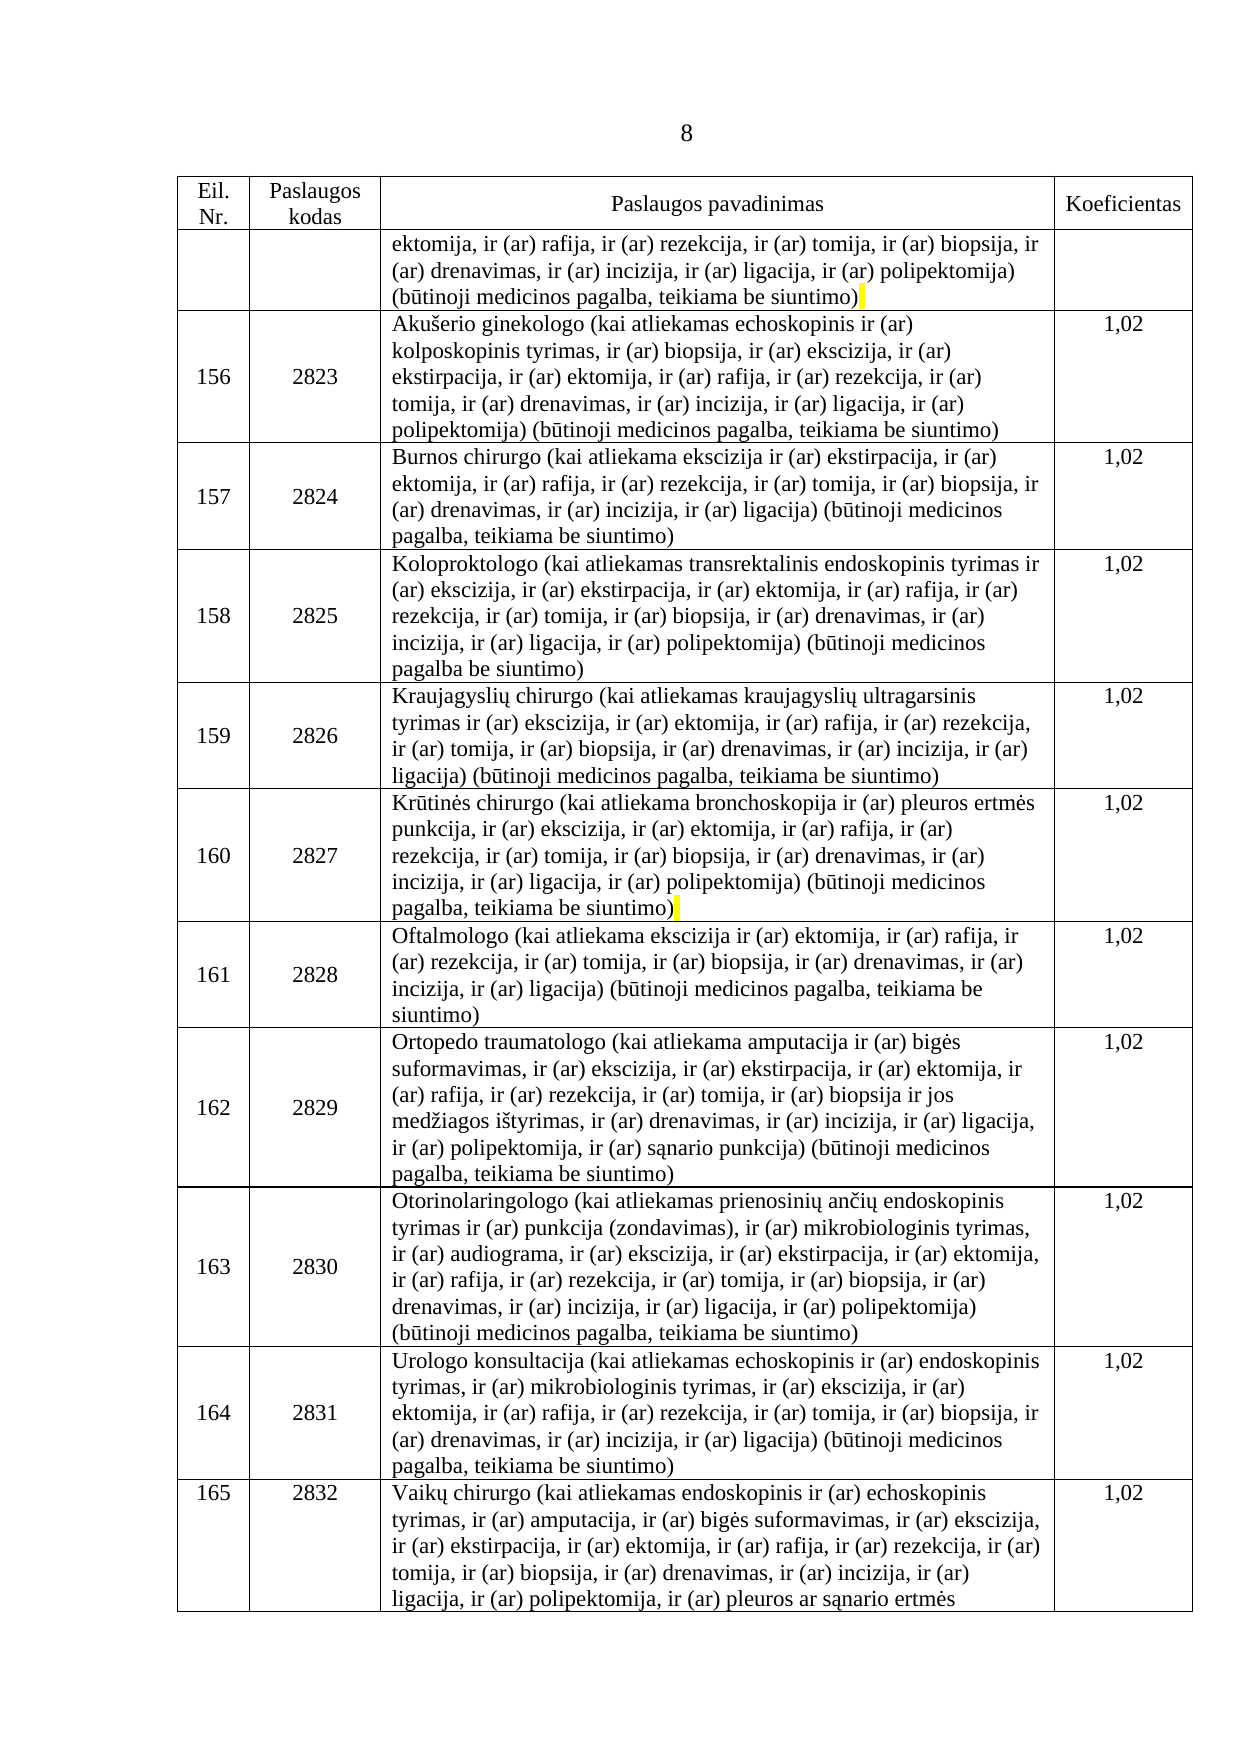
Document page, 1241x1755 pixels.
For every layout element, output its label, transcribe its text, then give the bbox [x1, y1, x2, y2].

table_cell 159 [178, 683, 249, 788]
table_cell 2827 [250, 789, 380, 921]
table_cell 163 [178, 1188, 249, 1346]
table_cell [1055, 230, 1192, 309]
table_cell Otorinolaringologo (kai atliekamas prienosinių ančių endoskopinis tyrimas ir (ar) punkcija (zondavimas), ir (ar) mikrobiologinis tyrimas, ir (ar) audiograma, ir (ar) ekscizija, ir (ar) ekstirpacija, ir (ar) ektomija, ir (ar) rafija, ir (ar) rezekcija, ir (ar) tomija, ir (ar) biopsija, ir (ar) drenavimas, ir (ar) incizija, ir (ar) ligacija, ir (ar) polipektomija) (būtinoji medicinos pagalba, teikiama be siuntimo) [381, 1188, 1054, 1346]
table_cell 1,02 [1055, 789, 1192, 921]
table_cell 2830 [250, 1188, 380, 1346]
table_cell 2823 [250, 311, 380, 442]
table_cell 162 [178, 1028, 249, 1186]
table_cell 2829 [250, 1028, 380, 1186]
table_cell Krūtinės chirurgo (kai atliekama bronchoskopija ir (ar) pleuros ertmės punkcija, ir (ar) ekscizija, ir (ar) ektomija, ir (ar) rafija, ir (ar) rezekcija, ir (ar) tomija, ir (ar) biopsija, ir (ar) drenavimas, ir (ar) incizija, ir (ar) ligacija, ir (ar) polipektomija) (būtinoji medicinos pagalba, teikiama be siuntimo) [381, 789, 1054, 921]
table_cell 1,02 [1055, 1188, 1192, 1346]
table_cell 164 [178, 1347, 249, 1478]
table_cell 1,02 [1055, 550, 1192, 682]
table_cell 2828 [250, 922, 380, 1027]
table_cell 2826 [250, 683, 380, 788]
table_cell ektomija, ir (ar) rafija, ir (ar) rezekcija, ir (ar) tomija, ir (ar) biopsija, ir (ar) drenavimas, ir (ar) incizija, ir (ar) ligacija, ir (ar) polipektomija) (būtinoji medicinos pagalba, teikiama be siuntimo) [381, 230, 1054, 309]
table_cell 1,02 [1055, 683, 1192, 788]
table_cell 158 [178, 550, 249, 682]
table_cell [178, 230, 249, 309]
table_cell 156 [178, 311, 249, 442]
table_cell 157 [178, 443, 249, 549]
table_cell 1,02 [1055, 443, 1192, 549]
table_cell Urologo konsultacija (kai atliekamas echoskopinis ir (ar) endoskopinis tyrimas, ir (ar) mikrobiologinis tyrimas, ir (ar) ekscizija, ir (ar) ektomija, ir (ar) rafija, ir (ar) rezekcija, ir (ar) tomija, ir (ar) biopsija, ir (ar) drenavimas, ir (ar) incizija, ir (ar) ligacija) (būtinoji medicinos pagalba, teikiama be siuntimo) [381, 1347, 1054, 1478]
table_cell Akušerio ginekologo (kai atliekamas echoskopinis ir (ar) kolposkopinis tyrimas, ir (ar) biopsija, ir (ar) ekscizija, ir (ar) ekstirpacija, ir (ar) ektomija, ir (ar) rafija, ir (ar) rezekcija, ir (ar) tomija, ir (ar) drenavimas, ir (ar) incizija, ir (ar) ligacija, ir (ar) polipektomija) (būtinoji medicinos pagalba, teikiama be siuntimo) [381, 311, 1054, 442]
table_cell 1,02 [1055, 1028, 1192, 1186]
table_header Koeficientas [1055, 177, 1192, 229]
table_cell 1,02 [1055, 1480, 1192, 1611]
table_cell 161 [178, 922, 249, 1027]
table_cell 2832 [250, 1480, 380, 1611]
table_cell 160 [178, 789, 249, 921]
table_cell [250, 230, 380, 309]
table_cell 2825 [250, 550, 380, 682]
table_cell Koloproktologo (kai atliekamas transrektalinis endoskopinis tyrimas ir (ar) ekscizija, ir (ar) ekstirpacija, ir (ar) ektomija, ir (ar) rafija, ir (ar) rezekcija, ir (ar) tomija, ir (ar) biopsija, ir (ar) drenavimas, ir (ar) incizija, ir (ar) ligacija, ir (ar) polipektomija) (būtinoji medicinos pagalba be siuntimo) [381, 550, 1054, 682]
table_cell Burnos chirurgo (kai atliekama ekscizija ir (ar) ekstirpacija, ir (ar) ektomija, ir (ar) rafija, ir (ar) rezekcija, ir (ar) tomija, ir (ar) biopsija, ir (ar) drenavimas, ir (ar) incizija, ir (ar) ligacija) (būtinoji medicinos pagalba, teikiama be siuntimo) [381, 443, 1054, 549]
table_cell 1,02 [1055, 922, 1192, 1027]
table_cell 1,02 [1055, 1347, 1192, 1478]
table_cell Ortopedo traumatologo (kai atliekama amputacija ir (ar) bigės suformavimas, ir (ar) ekscizija, ir (ar) ekstirpacija, ir (ar) ektomija, ir (ar) rafija, ir (ar) rezekcija, ir (ar) tomija, ir (ar) biopsija ir jos medžiagos ištyrimas, ir (ar) drenavimas, ir (ar) incizija, ir (ar) ligacija, ir (ar) polipektomija, ir (ar) sąnario punkcija) (būtinoji medicinos pagalba, teikiama be siuntimo) [381, 1028, 1054, 1186]
table_cell 1,02 [1055, 311, 1192, 442]
table_cell 2824 [250, 443, 380, 549]
table_header Eil. Nr. [178, 177, 249, 229]
table_cell Vaikų chirurgo (kai atliekamas endoskopinis ir (ar) echoskopinis tyrimas, ir (ar) amputacija, ir (ar) bigės suformavimas, ir (ar) ekscizija, ir (ar) ekstirpacija, ir (ar) ektomija, ir (ar) rafija, ir (ar) rezekcija, ir (ar) tomija, ir (ar) biopsija, ir (ar) drenavimas, ir (ar) incizija, ir (ar) ligacija, ir (ar) polipektomija, ir (ar) pleuros ar sąnario ertmės [381, 1480, 1054, 1611]
table_cell 2831 [250, 1347, 380, 1478]
table_header Paslaugos kodas [250, 177, 380, 229]
table_cell Oftalmologo (kai atliekama ekscizija ir (ar) ektomija, ir (ar) rafija, ir (ar) rezekcija, ir (ar) tomija, ir (ar) biopsija, ir (ar) drenavimas, ir (ar) incizija, ir (ar) ligacija) (būtinoji medicinos pagalba, teikiama be siuntimo) [381, 922, 1054, 1027]
table_header Paslaugos pavadinimas [381, 177, 1054, 229]
table_cell 165 [178, 1480, 249, 1611]
table_cell Kraujagyslių chirurgo (kai atliekamas kraujagyslių ultragarsinis tyrimas ir (ar) ekscizija, ir (ar) ektomija, ir (ar) rafija, ir (ar) rezekcija, ir (ar) tomija, ir (ar) biopsija, ir (ar) drenavimas, ir (ar) incizija, ir (ar) ligacija) (būtinoji medicinos pagalba, teikiama be siuntimo) [381, 683, 1054, 788]
